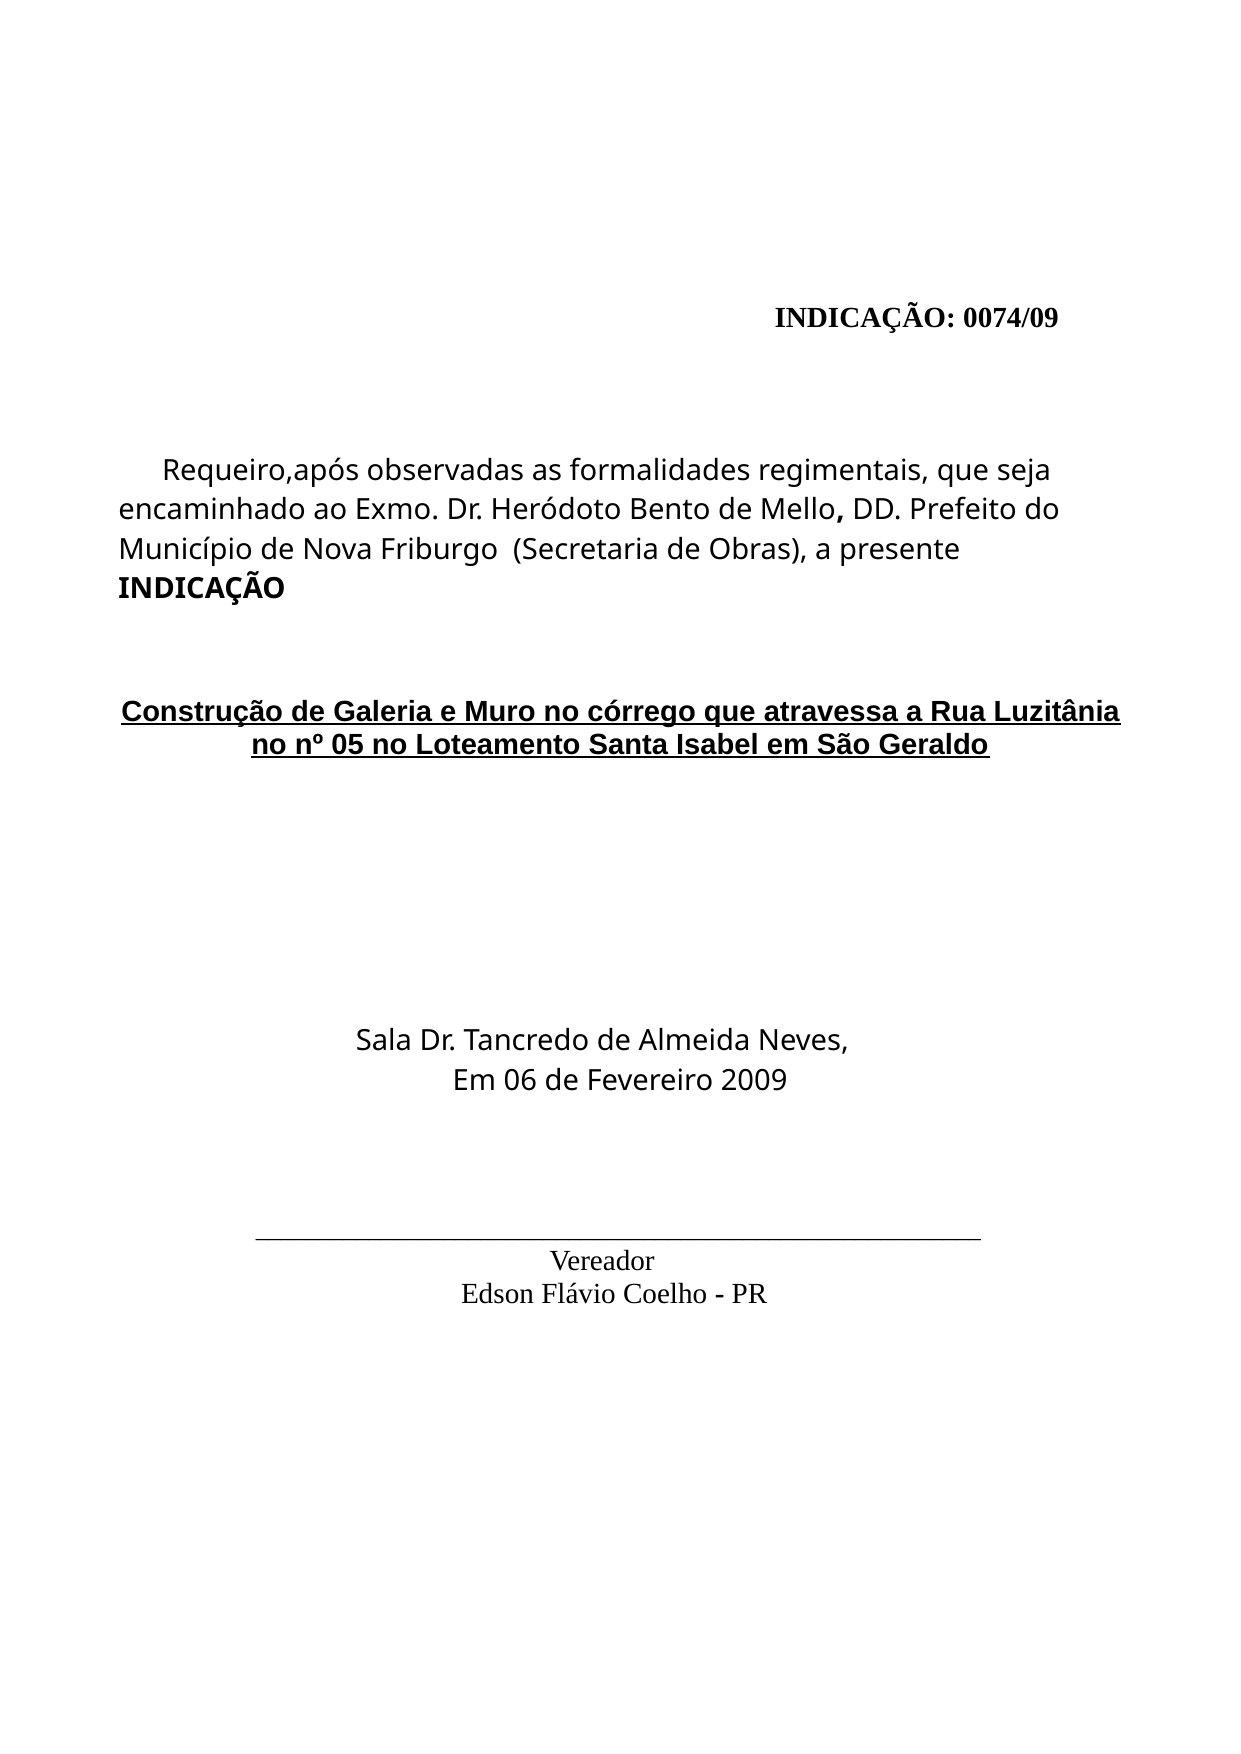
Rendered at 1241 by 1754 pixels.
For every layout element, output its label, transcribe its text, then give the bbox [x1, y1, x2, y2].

text INDICAÇÃO: 0074/09 [118, 300, 1122, 334]
text Em 06 de Fevereiro 2009 [118, 1059, 1122, 1099]
text Vereador [118, 1243, 1122, 1276]
text Requeiro,após observadas as formalidades regimentais, que seja encaminhado ao Exmo. Dr. Heródoto Bento de Mello, DD. Prefeito do Município de Nova Friburgo (Secretaria de Obras), a presente INDICAÇÃO [118, 449, 1122, 607]
text __________________________________________________________ [118, 1214, 1122, 1243]
text Construção de Galeria e Muro no córrego que atravessa a Rua Luzitânia no nº 05 no Loteamento Santa Isabel em São Geraldo [118, 694, 1122, 761]
text Edson Flávio Coelho - PR [118, 1276, 1122, 1310]
text Sala Dr. Tancredo de Almeida Neves, [118, 1019, 1122, 1059]
